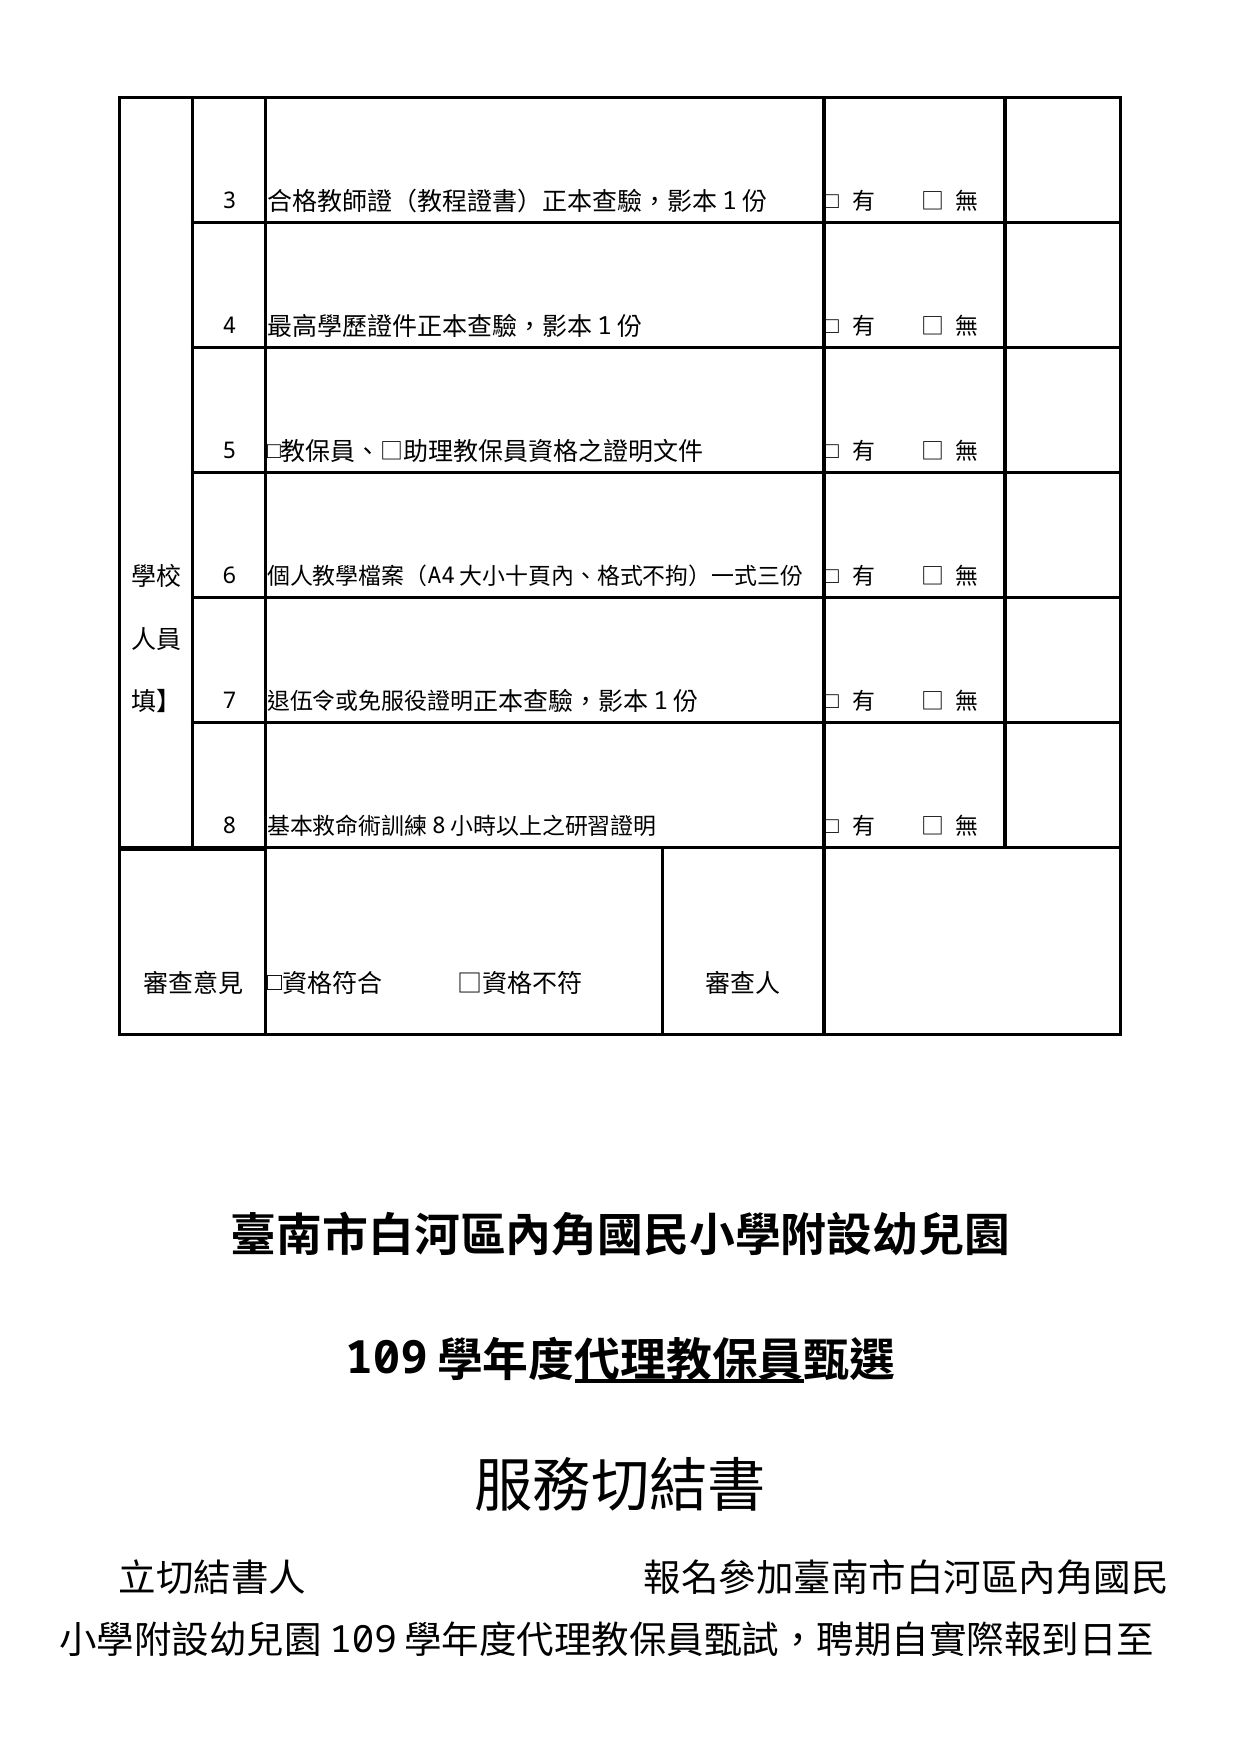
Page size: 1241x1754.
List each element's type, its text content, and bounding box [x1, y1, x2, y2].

table_cell 審查人 [664, 849, 822, 1033]
text 服務切結書 [59, 1408, 1181, 1533]
table_cell 4 [194, 224, 264, 346]
table_cell □ 有 □ 無 [826, 724, 1003, 846]
table_cell 5 [194, 349, 264, 471]
table_cell 最高學歷證件正本查驗，影本1份 [267, 224, 822, 346]
table_cell □教保員、□助理教保員資格之證明文件 [267, 349, 822, 471]
text 立切結書人 報名參加臺南市白河區內角國民小學附設幼兒園109學年度代理教保員甄試，聘期自實際報到日至 [59, 1533, 1181, 1658]
table_cell 合格教師證（教程證書）正本查驗，影本1份 [267, 99, 822, 221]
table_cell [1007, 349, 1119, 471]
table_cell □ 有 □ 無 [826, 224, 1003, 346]
table_cell 基本救命術訓練8小時以上之研習證明 [267, 724, 822, 846]
table_cell □資格符合 □資格不符 [267, 849, 661, 1033]
table_cell [1007, 724, 1119, 846]
table_cell 8 [194, 724, 264, 846]
text 109學年度代理教保員甄選 [59, 1283, 1181, 1408]
text 臺南市白河區內角國民小學附設幼兒園 [59, 1158, 1181, 1283]
table_cell 退伍令或免服役證明正本查驗，影本1份 [267, 599, 822, 721]
table_cell □ 有 □ 無 [826, 599, 1003, 721]
table_cell 個人教學檔案（A4大小十頁內、格式不拘）一式三份 [267, 474, 822, 596]
table_cell [1007, 474, 1119, 596]
table_cell □ 有 □ 無 [826, 99, 1003, 221]
table_cell [1007, 599, 1119, 721]
table_cell □ 有 □ 無 [826, 474, 1003, 596]
table_cell 學校人員填】 [121, 99, 191, 846]
table_cell 3 [194, 99, 264, 221]
table_cell [826, 849, 1119, 1033]
table_cell 審查意見 [121, 851, 264, 1033]
table_cell [1007, 99, 1119, 221]
table_cell [1007, 224, 1119, 346]
table_cell 6 [194, 474, 264, 596]
table_cell 7 [194, 599, 264, 721]
table_cell □ 有 □ 無 [826, 349, 1003, 471]
